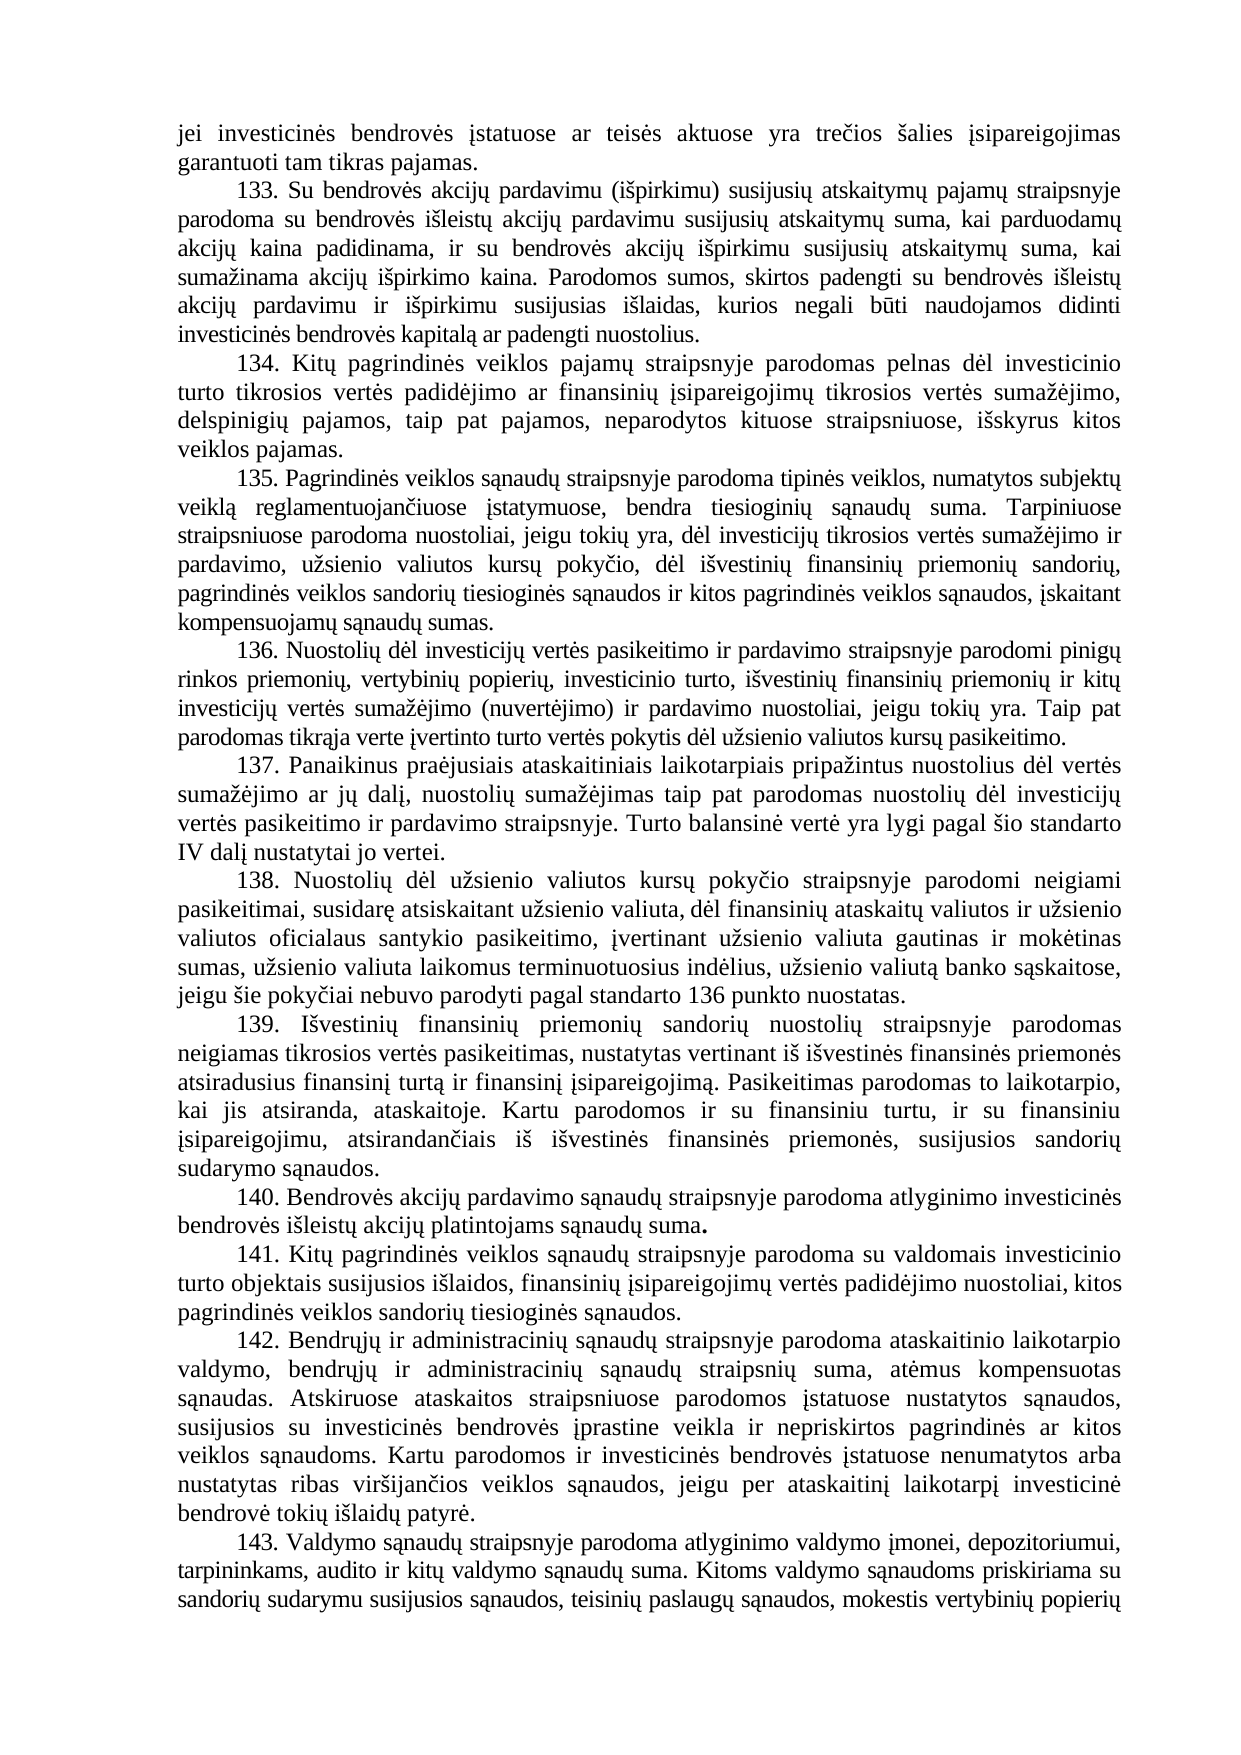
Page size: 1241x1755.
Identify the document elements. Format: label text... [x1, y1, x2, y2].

text 139. Išvestinių finansinių priemonių sandorių nuostolių straipsnyje parodomas neigiamas tikrosios vertės pasikeitimas, nustatytas vertinant iš išvestinės finansinės priemonės atsiradusius finansinį turtą ir finansinį įsipareigojimą. Pasikeitimas parodomas to laikotarpio, kai jis atsiranda, ataskaitoje. Kartu parodomos ir su finansiniu turtu, ir su finansiniu įsipareigojimu, atsirandančiais iš išvestinės finansinės priemonės, susijusios sandorių sudarymo sąnaudos. [177, 1009, 1122, 1182]
text 136. Nuostolių dėl investicijų vertės pasikeitimo ir pardavimo straipsnyje parodomi pinigų rinkos priemonių, vertybinių popierių, investicinio turto, išvestinių finansinių priemonių ir kitų investicijų vertės sumažėjimo (nuvertėjimo) ir pardavimo nuostoliai, jeigu tokių yra. Taip pat parodomas tikrąja verte įvertinto turto vertės pokytis dėl užsienio valiutos kursų pasikeitimo. [177, 636, 1122, 751]
text 133. Su bendrovės akcijų pardavimu (išpirkimu) susijusių atskaitymų pajamų straipsnyje parodoma su bendrovės išleistų akcijų pardavimu susijusių atskaitymų suma, kai parduodamų akcijų kaina padidinama, ir su bendrovės akcijų išpirkimu susijusių atskaitymų suma, kai sumažinama akcijų išpirkimo kaina. Parodomos sumos, skirtos padengti su bendrovės išleistų akcijų pardavimu ir išpirkimu susijusias išlaidas, kurios negali būti naudojamos didinti investicinės bendrovės kapitalą ar padengti nuostolius. [177, 176, 1122, 348]
text 134. Kitų pagrindinės veiklos pajamų straipsnyje parodomas pelnas dėl investicinio turto tikrosios vertės padidėjimo ar finansinių įsipareigojimų tikrosios vertės sumažėjimo, delspinigių pajamos, taip pat pajamos, neparodytos kituose straipsniuose, išskyrus kitos veiklos pajamas. [177, 348, 1122, 463]
text 142. Bendrųjų ir administracinių sąnaudų straipsnyje parodoma ataskaitinio laikotarpio valdymo, bendrųjų ir administracinių sąnaudų straipsnių suma, atėmus kompensuotas sąnaudas. Atskiruose ataskaitos straipsniuose parodomos įstatuose nustatytos sąnaudos, susijusios su investicinės bendrovės įprastine veikla ir nepriskirtos pagrindinės ar kitos veiklos sąnaudoms. Kartu parodomos ir investicinės bendrovės įstatuose nenumatytos arba nustatytas ribas viršijančios veiklos sąnaudos, jeigu per ataskaitinį laikotarpį investicinė bendrovė tokių išlaidų patyrė. [177, 1326, 1122, 1527]
text jei investicinės bendrovės įstatuose ar teisės aktuose yra trečios šalies įsipareigojimas garantuoti tam tikras pajamas. [177, 118, 1122, 176]
text 141. Kitų pagrindinės veiklos sąnaudų straipsnyje parodoma su valdomais investicinio turto objektais susijusios išlaidos, finansinių įsipareigojimų vertės padidėjimo nuostoliai, kitos pagrindinės veiklos sandorių tiesioginės sąnaudos. [177, 1239, 1122, 1326]
text 143. Valdymo sąnaudų straipsnyje parodoma atlyginimo valdymo įmonei, depozitoriumui, tarpininkams, audito ir kitų valdymo sąnaudų suma. Kitoms valdymo sąnaudoms priskiriama su sandorių sudarymu susijusios sąnaudos, teisinių paslaugų sąnaudos, mokestis vertybinių popierių [177, 1527, 1122, 1613]
text 138. Nuostolių dėl užsienio valiutos kursų pokyčio straipsnyje parodomi neigiami pasikeitimai, susidarę atsiskaitant užsienio valiuta, dėl finansinių ataskaitų valiutos ir užsienio valiutos oficialaus santykio pasikeitimo, įvertinant užsienio valiuta gautinas ir mokėtinas sumas, užsienio valiuta laikomus terminuotuosius indėlius, užsienio valiutą banko sąskaitose, jeigu šie pokyčiai nebuvo parodyti pagal standarto 136 punkto nuostatas. [177, 866, 1122, 1009]
text 135. Pagrindinės veiklos sąnaudų straipsnyje parodoma tipinės veiklos, numatytos subjektų veiklą reglamentuojančiuose įstatymuose, bendra tiesioginių sąnaudų suma. Tarpiniuose straipsniuose parodoma nuostoliai, jeigu tokių yra, dėl investicijų tikrosios vertės sumažėjimo ir pardavimo, užsienio valiutos kursų pokyčio, dėl išvestinių finansinių priemonių sandorių, pagrindinės veiklos sandorių tiesioginės sąnaudos ir kitos pagrindinės veiklos sąnaudos, įskaitant kompensuojamų sąnaudų sumas. [177, 463, 1122, 636]
text 140. Bendrovės akcijų pardavimo sąnaudų straipsnyje parodoma atlyginimo investicinės bendrovės išleistų akcijų platintojams sąnaudų suma. [177, 1182, 1122, 1239]
text 137. Panaikinus praėjusiais ataskaitiniais laikotarpiais pripažintus nuostolius dėl vertės sumažėjimo ar jų dalį, nuostolių sumažėjimas taip pat parodomas nuostolių dėl investicijų vertės pasikeitimo ir pardavimo straipsnyje. Turto balansinė vertė yra lygi pagal šio standarto IV dalį nustatytai jo vertei. [177, 751, 1122, 866]
